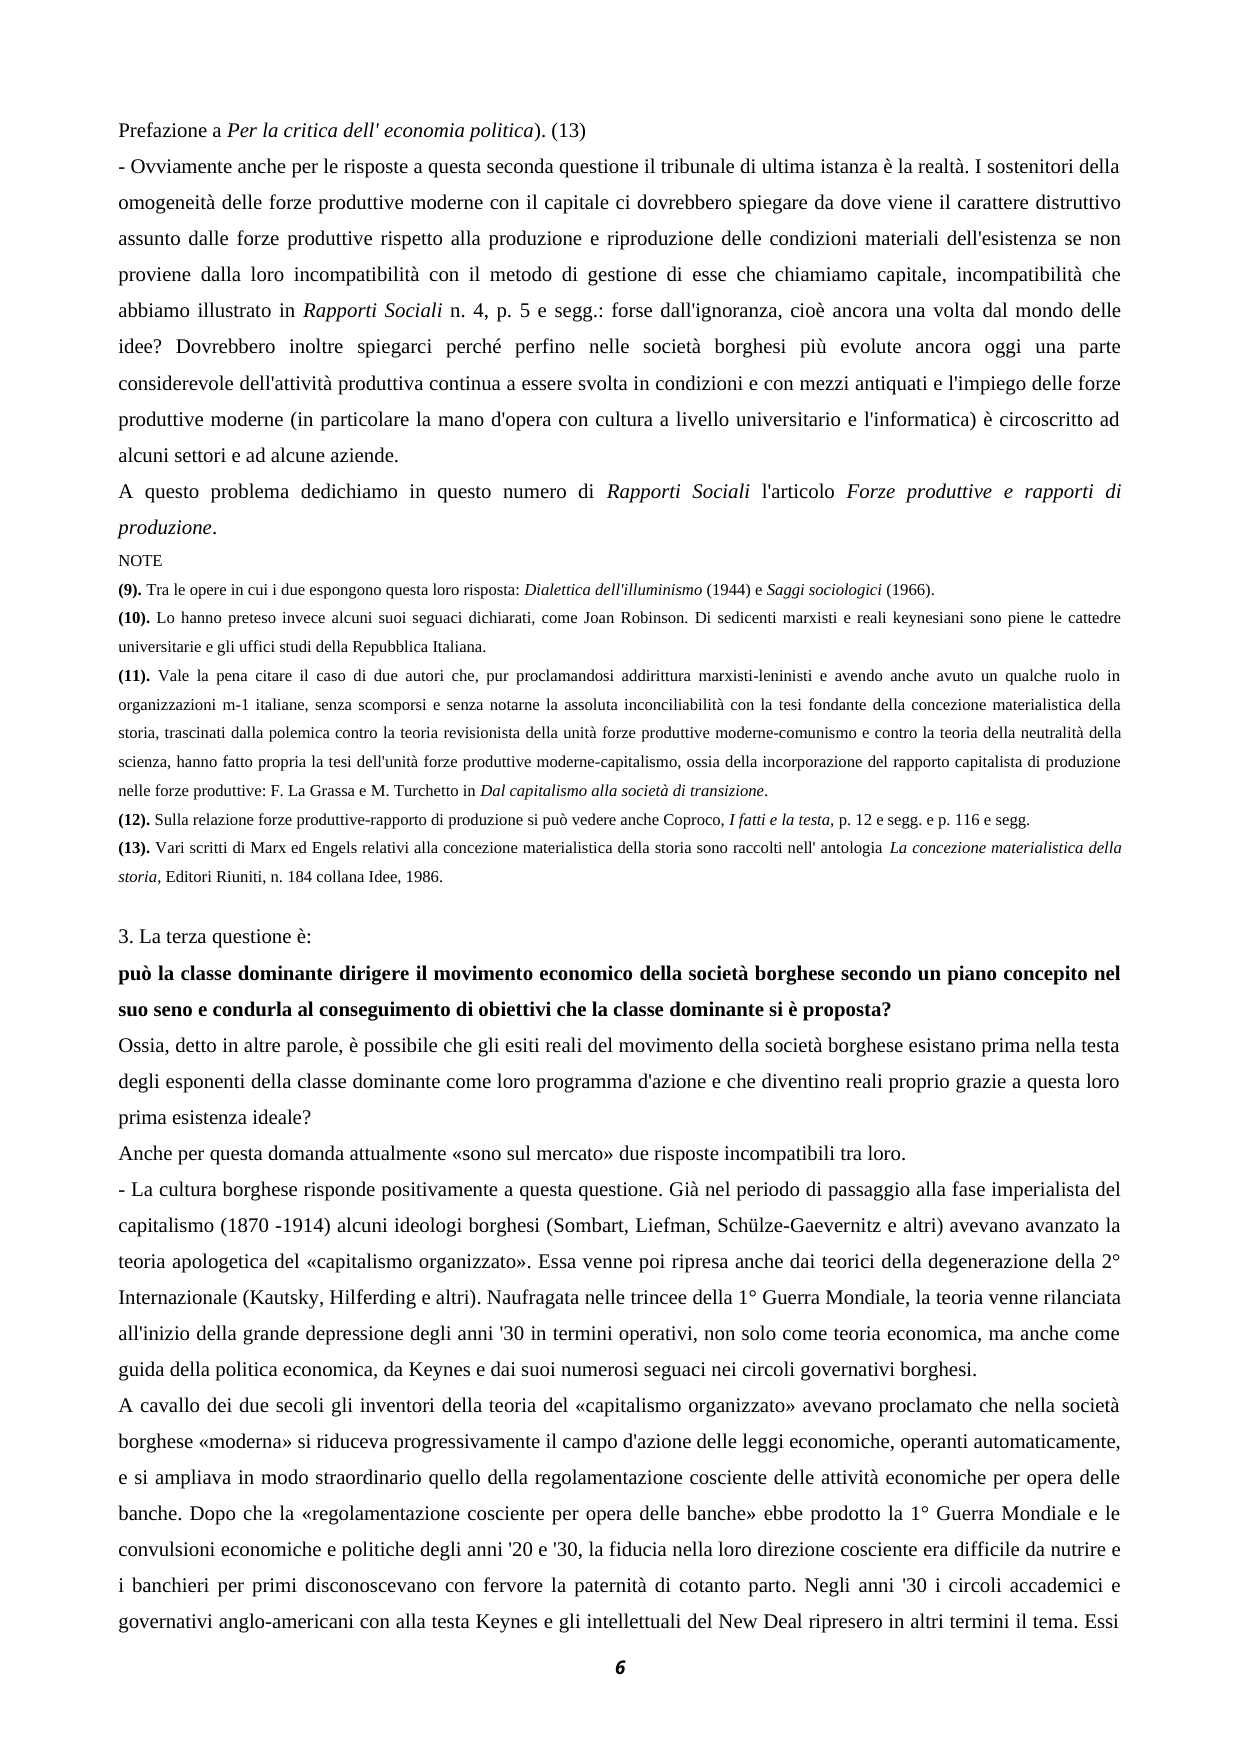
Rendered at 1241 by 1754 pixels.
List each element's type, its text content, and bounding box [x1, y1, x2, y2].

text 3. La terza questione è: [118, 924, 1122, 948]
text (9). Tra le opere in cui i due espongono questa loro risposta: Dialettica dell'illuminismo (1944) e Saggi sociologici (1966). [118, 579, 1122, 598]
text (10). Lo hanno preteso invece alcuni suoi seguaci dichiarati, come Joan Robinson. Di sedicenti marxisti e reali keynesiani sono piene le cattedre universitarie e gli uffici studi della Repubblica Italiana. [118, 608, 1122, 656]
text A cavallo dei due secoli gli inventori della teoria del «capitalismo organizzato» avevano proclamato che nella società borghese «moderna» si riduceva progressivamente il campo d'azione delle leggi economiche, operanti automaticamente, e si ampliava in modo straordinario quello della regolamentazione cosciente delle attività economiche per opera delle banche. Dopo che la «regolamentazione cosciente per opera delle banche» ebbe prodotto la 1° Guerra Mondiale e le convulsioni economiche e politiche degli anni '20 e '30, la fiducia nella loro direzione cosciente era difficile da nutrire e i banchieri per primi disconoscevano con fervore la paternità di cotanto parto. Negli anni '30 i circoli accademici e governativi anglo-americani con alla testa Keynes e gli intellettuali del New Deal ripresero in altri termini il tema. Essi [118, 1393, 1122, 1633]
text - La cultura borghese risponde positivamente a questa questione. Già nel periodo di passaggio alla fase imperialista del capitalismo (1870 -1914) alcuni ideologi borghesi (Sombart, Liefman, Schülze-Gaevernitz e altri) avevano avanzato la teoria apologetica del «capitalismo organizzato». Essa venne poi ripresa anche dai teorici della degenerazione della 2° Internazionale (Kautsky, Hilferding e altri). Naufragata nelle trincee della 1° Guerra Mondiale, la teoria venne rilanciata all'inizio della grande depressione degli anni '30 in termini operativi, non solo come teoria economica, ma anche come guida della politica economica, da Keynes e dai suoi numerosi seguaci nei circoli governativi borghesi. [118, 1177, 1122, 1381]
text NOTE [118, 551, 1122, 570]
text (13). Vari scritti di Marx ed Engels relativi alla concezione materialistica della storia sono raccolti nell' antologia La concezione materialistica della storia, Editori Riuniti, n. 184 collana Idee, 1986. [118, 838, 1122, 886]
text - Ovviamente anche per le risposte a questa seconda questione il tribunale di ultima istanza è la realtà. I sostenitori della omogeneità delle forze produttive moderne con il capitale ci dovrebbero spiegare da dove viene il carattere distruttivo assunto dalle forze produttive rispetto alla produzione e riproduzione delle condizioni materiali dell'esistenza se non proviene dalla loro incompatibilità con il metodo di gestione di esse che chiamiamo capitale, incompatibilità che abbiamo illustrato in Rapporti Sociali n. 4, p. 5 e segg.: forse dall'ignoranza, cioè ancora una volta dal mondo delle idee? Dovrebbero inoltre spiegarci perché perfino nelle società borghesi più evolute ancora oggi una parte considerevole dell'attività produttiva continua a essere svolta in condizioni e con mezzi antiquati e l'impiego delle forze produttive moderne (in particolare la mano d'opera con cultura a livello universitario e l'informatica) è circoscritto ad alcuni settori e ad alcune aziende. [118, 154, 1122, 467]
text A questo problema dedichiamo in questo numero di Rapporti Sociali l'articolo Forze produttive e rapporti di produzione. [118, 478, 1122, 539]
text (11). Vale la pena citare il caso di due autori che, pur proclamandosi addirittura marxisti-leninisti e avendo anche avuto un qualche ruolo in organizzazioni m-1 italiane, senza scomporsi e senza notarne la assoluta inconciliabilità con la tesi fondante della concezione materialistica della storia, trascinati dalla polemica contro la teoria revisionista della unità forze produttive moderne-comunismo e contro la teoria della neutralità della scienza, hanno fatto propria la tesi dell'unità forze produttive moderne-capitalismo, ossia della incorporazione del rapporto capitalista di produzione nelle forze produttive: F. La Grassa e M. Turchetto in Dal capitalismo alla società di transizione. [118, 666, 1122, 800]
text può la classe dominante dirigere il movimento economico della società borghese secondo un piano concepito nel suo seno e condurla al conseguimento di obiettivi che la classe dominante si è proposta? [118, 960, 1122, 1021]
text Ossia, detto in altre parole, è possibile che gli esiti reali del movimento della società borghese esistano prima nella testa degli esponenti della classe dominante come loro programma d'azione e che diventino reali proprio grazie a questa loro prima esistenza ideale? [118, 1032, 1122, 1129]
text (12). Sulla relazione forze produttive-rapporto di produzione si può vedere anche Coproco, I fatti e la testa, p. 12 e segg. e p. 116 e segg. [118, 809, 1122, 828]
text Prefazione a Per la critica dell' economia politica). (13) [118, 118, 1122, 142]
text Anche per questa domanda attualmente «sono sul mercato» due risposte incompatibili tra loro. [118, 1141, 1122, 1165]
